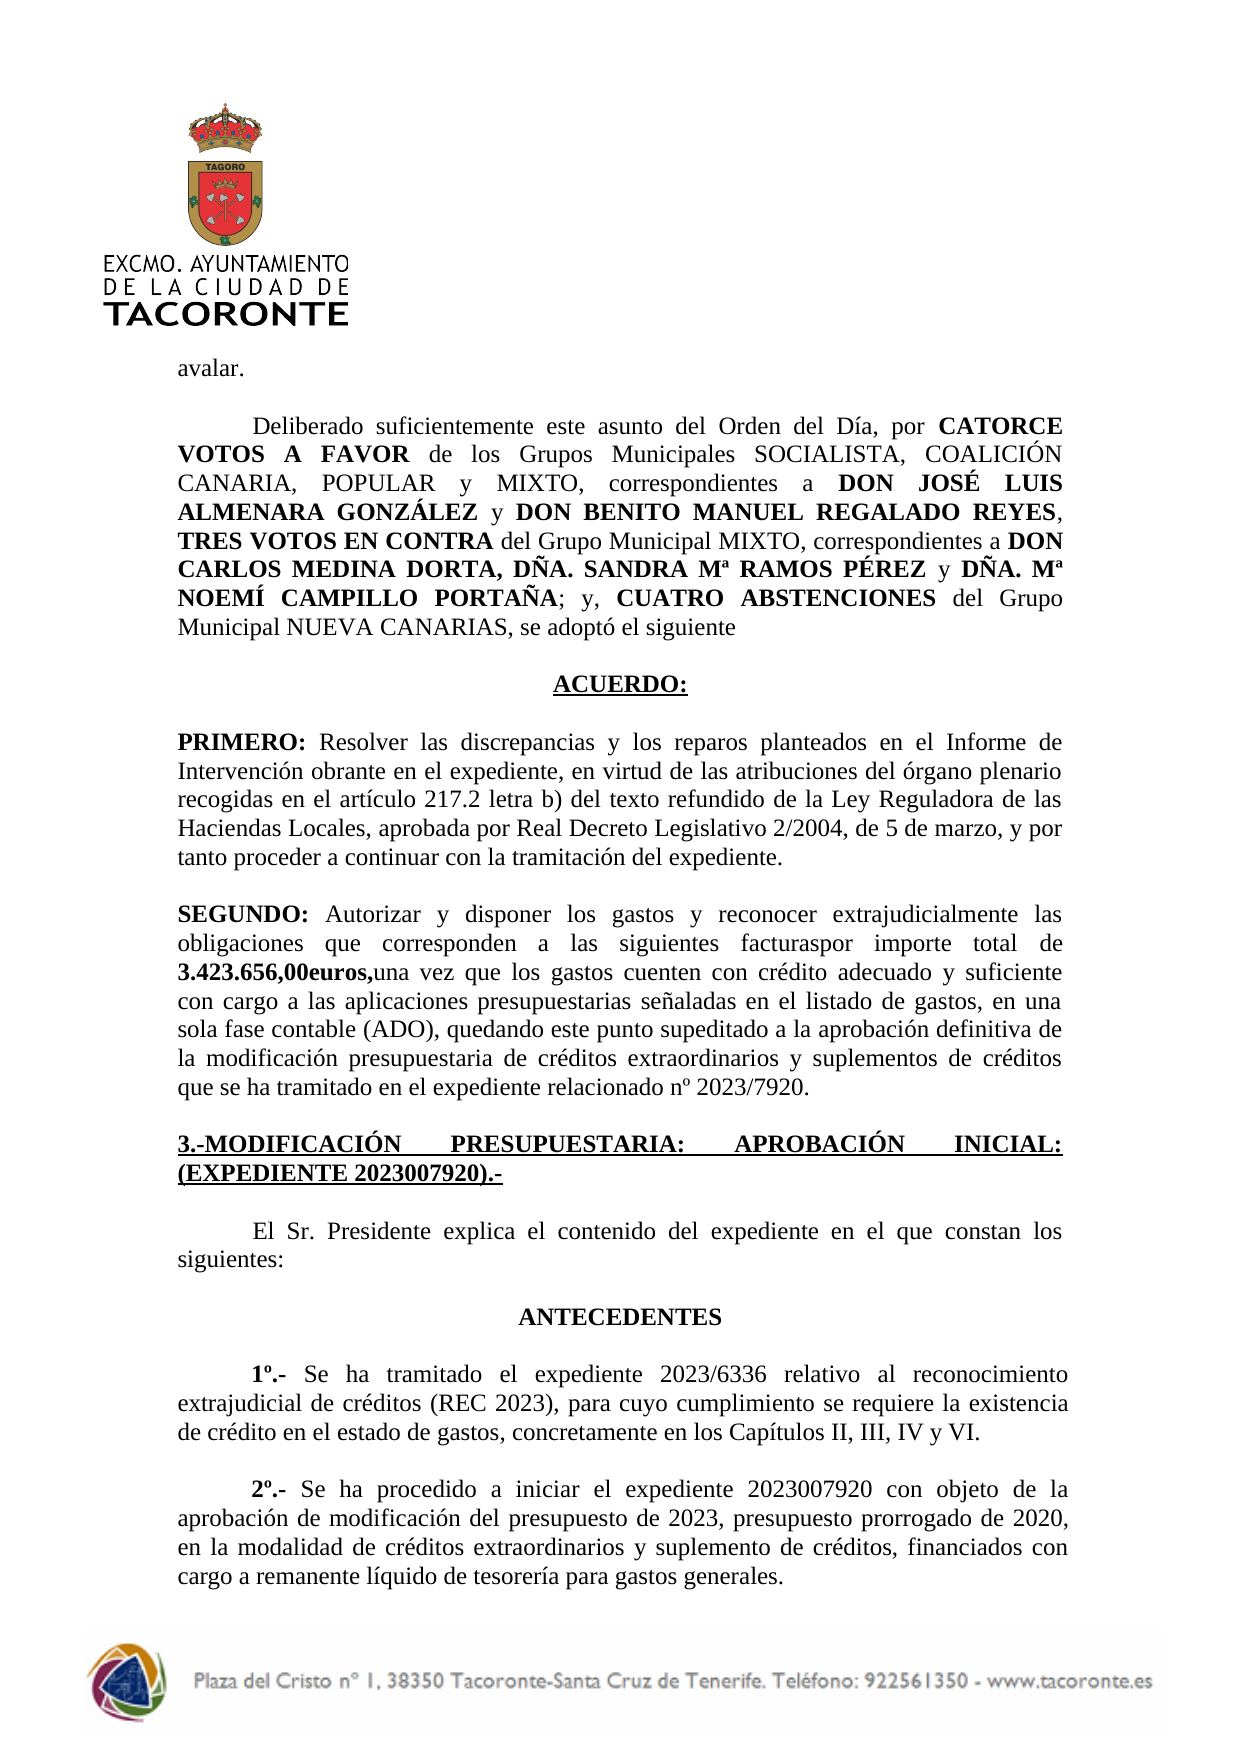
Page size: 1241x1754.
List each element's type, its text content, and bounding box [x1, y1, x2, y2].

text SEGUNDO: Autorizar y disponer los gastos y reconocer extrajudicialmente las obligaciones que corresponden a las siguientes facturaspor importe total de 3.423.656,00euros,una vez que los gastos cuenten con crédito adecuado y suficiente con cargo a las aplicaciones presupuestarias señaladas en el listado de gastos, en una sola fase contable (ADO), quedando este punto supeditado a la aprobación definitiva de la modificación presupuestaria de créditos extraordinarios y suplementos de créditos que se ha tramitado en el expediente relacionado nº 2023/7920. [177, 899, 1063, 1101]
text 2º.- Se ha procedido a iniciar el expediente 2023007920 con objeto de la aprobación de modificación del presupuesto de 2023, presupuesto prorrogado de 2020, en la modalidad de créditos extraordinarios y suplemento de créditos, financiados con cargo a remanente líquido de tesorería para gastos generales. [177, 1474, 1069, 1589]
text 3.-MODIFICACIÓN PRESUPUESTARIA: APROBACIÓN INICIAL: [177, 1129, 1063, 1154]
subtitle ACUERDO: [177, 669, 1063, 698]
text PRIMERO: Resolver las discrepancias y los reparos planteados en el Informe de Intervención obrante en el expediente, en virtud de las atribuciones del órgano plenario recogidas en el artículo 217.2 letra b) del texto refundido de la Ley Reguladora de las Haciendas Locales, aprobada por Real Decreto Legislativo 2/2004, de 5 de marzo, y por tanto proceder a continuar con la tramitación del expediente. [177, 727, 1063, 871]
picture [103, 103, 348, 326]
text ANTECEDENTES [177, 1302, 1063, 1331]
text Deliberado suficientemente este asunto del Orden del Día, por CATORCE VOTOS A FAVOR de los Grupos Municipales SOCIALISTA, COALICIÓN CANARIA, POPULAR y MIXTO, correspondientes a DON JOSÉ LUIS ALMENARA GONZÁLEZ y DON BENITO MANUEL REGALADO REYES, TRES VOTOS EN CONTRA del Grupo Municipal MIXTO, correspondientes a DON CARLOS MEDINA DORTA, DÑA. SANDRA Mª RAMOS PÉREZ y DÑA. Mª NOEMÍ CAMPILLO PORTAÑA; y, CUATRO ABSTENCIONES del Grupo Municipal NUEVA CANARIAS, se adoptó el siguiente [177, 411, 1063, 641]
text El Sr. Presidente explica el contenido del expediente en el que constan los siguientes: [177, 1216, 1063, 1273]
text avalar. [177, 353, 1063, 382]
text (EXPEDIENTE 2023007920).- [177, 1155, 1063, 1187]
picture [80, 1630, 1163, 1737]
text 1º.- Se ha tramitado el expediente 2023/6336 relativo al reconocimiento extrajudicial de créditos (REC 2023), para cuyo cumplimiento se requiere la existencia de crédito en el estado de gastos, concretamente en los Capítulos II, III, IV y VI. [177, 1359, 1069, 1446]
